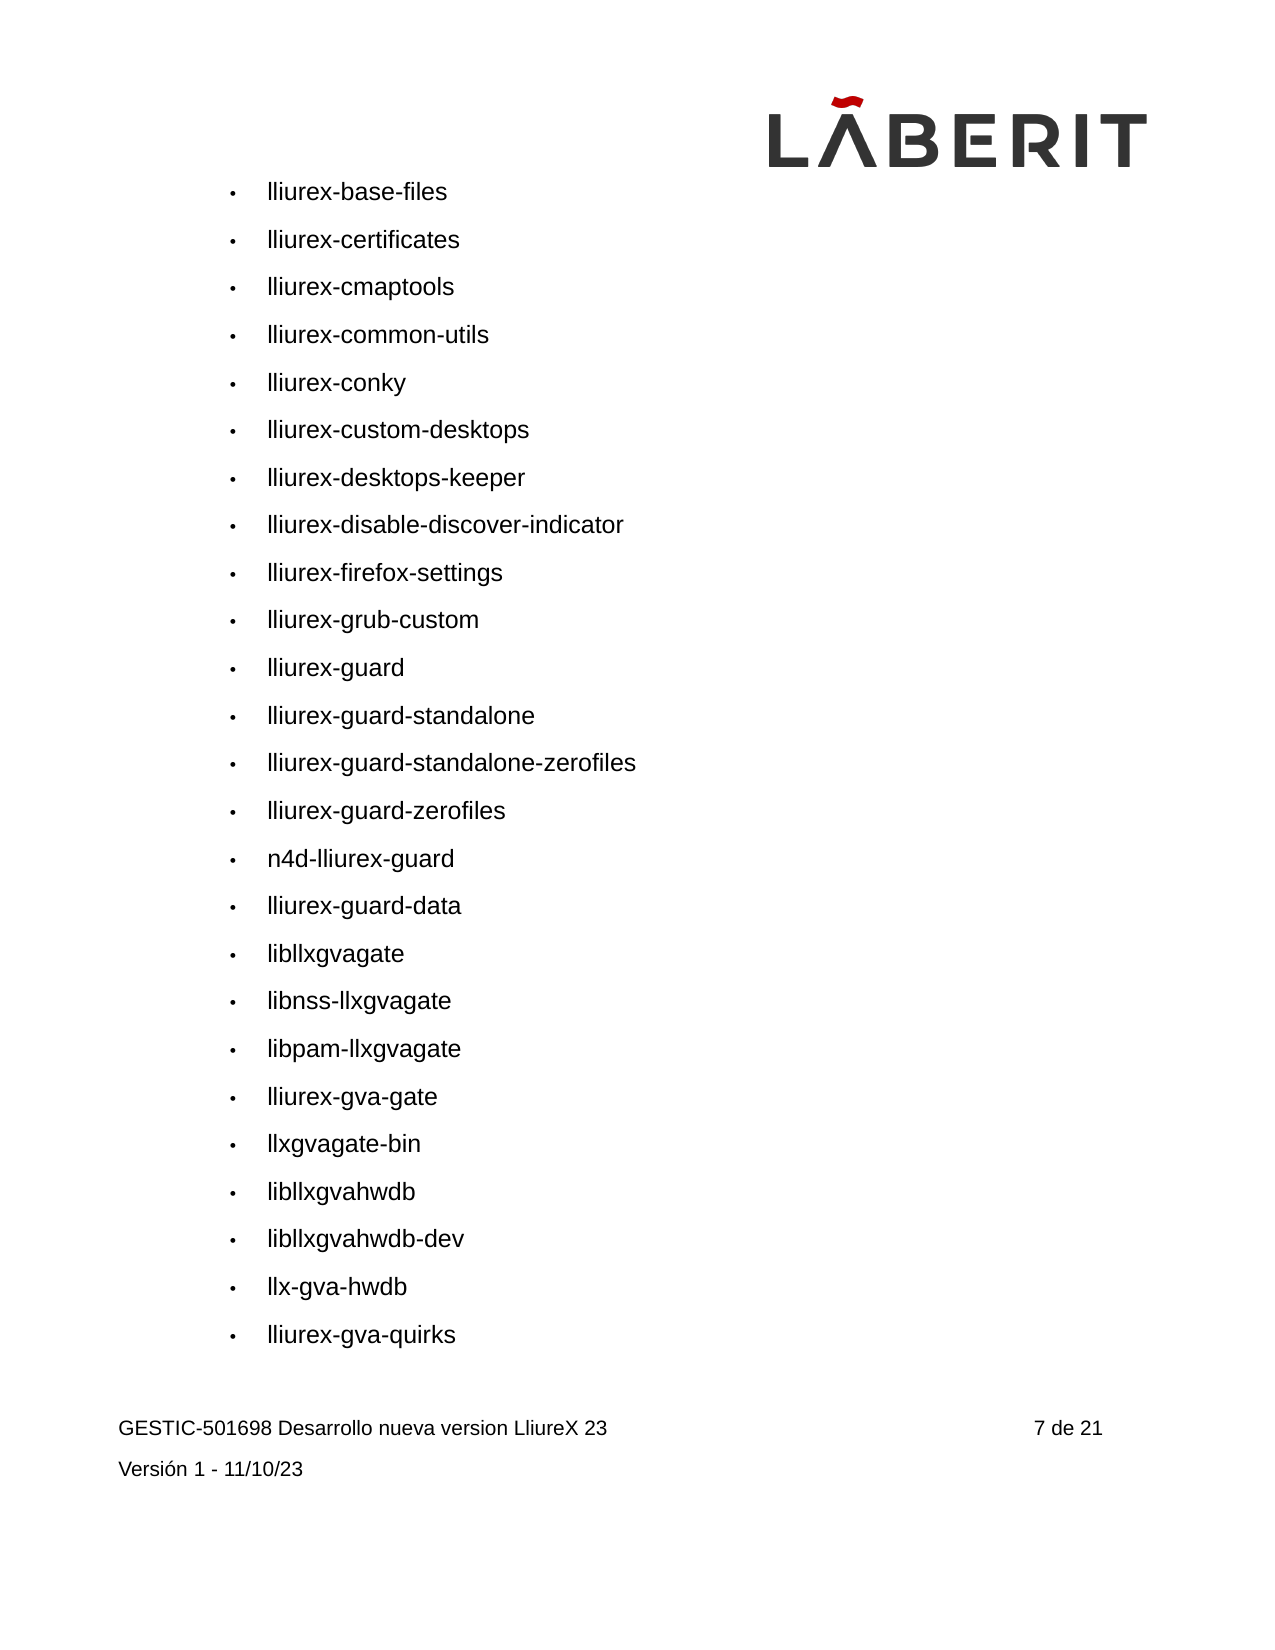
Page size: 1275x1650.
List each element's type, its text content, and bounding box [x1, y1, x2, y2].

list lliurex-guard [229, 653, 1157, 682]
list lliurex-certificates [229, 225, 1157, 253]
list lliurex-guard-zerofiles [229, 796, 1157, 825]
list libllxgvahwdb-dev [229, 1224, 1157, 1253]
list lliurex-disable-discover-indicator [229, 510, 1157, 539]
list llxgvagate-bin [229, 1129, 1157, 1158]
list lliurex-desktops-keeper [229, 463, 1157, 491]
list libpam-llxgvagate [229, 1034, 1157, 1063]
list lliurex-cmaptools [229, 272, 1157, 301]
list lliurex-conky [229, 367, 1157, 396]
picture [769, 96, 1147, 167]
list lliurex-grub-custom [229, 606, 1157, 634]
list lliurex-guard-standalone-zerofiles [229, 748, 1157, 777]
list lliurex-gva-quirks [229, 1319, 1157, 1348]
list libllxgvagate [229, 939, 1157, 967]
list libnss-llxgvagate [229, 986, 1157, 1015]
list llx-gva-hwdb [229, 1272, 1157, 1301]
list lliurex-guard-data [229, 891, 1157, 920]
list lliurex-firefox-settings [229, 558, 1157, 587]
list libllxgvahwdb [229, 1177, 1157, 1206]
list lliurex-gva-gate [229, 1082, 1157, 1110]
list lliurex-guard-standalone [229, 701, 1157, 729]
list lliurex-common-utils [229, 320, 1157, 349]
list n4d-lliurex-guard [229, 843, 1157, 872]
list lliurex-base-files [229, 177, 1157, 206]
list lliurex-custom-desktops [229, 415, 1157, 444]
